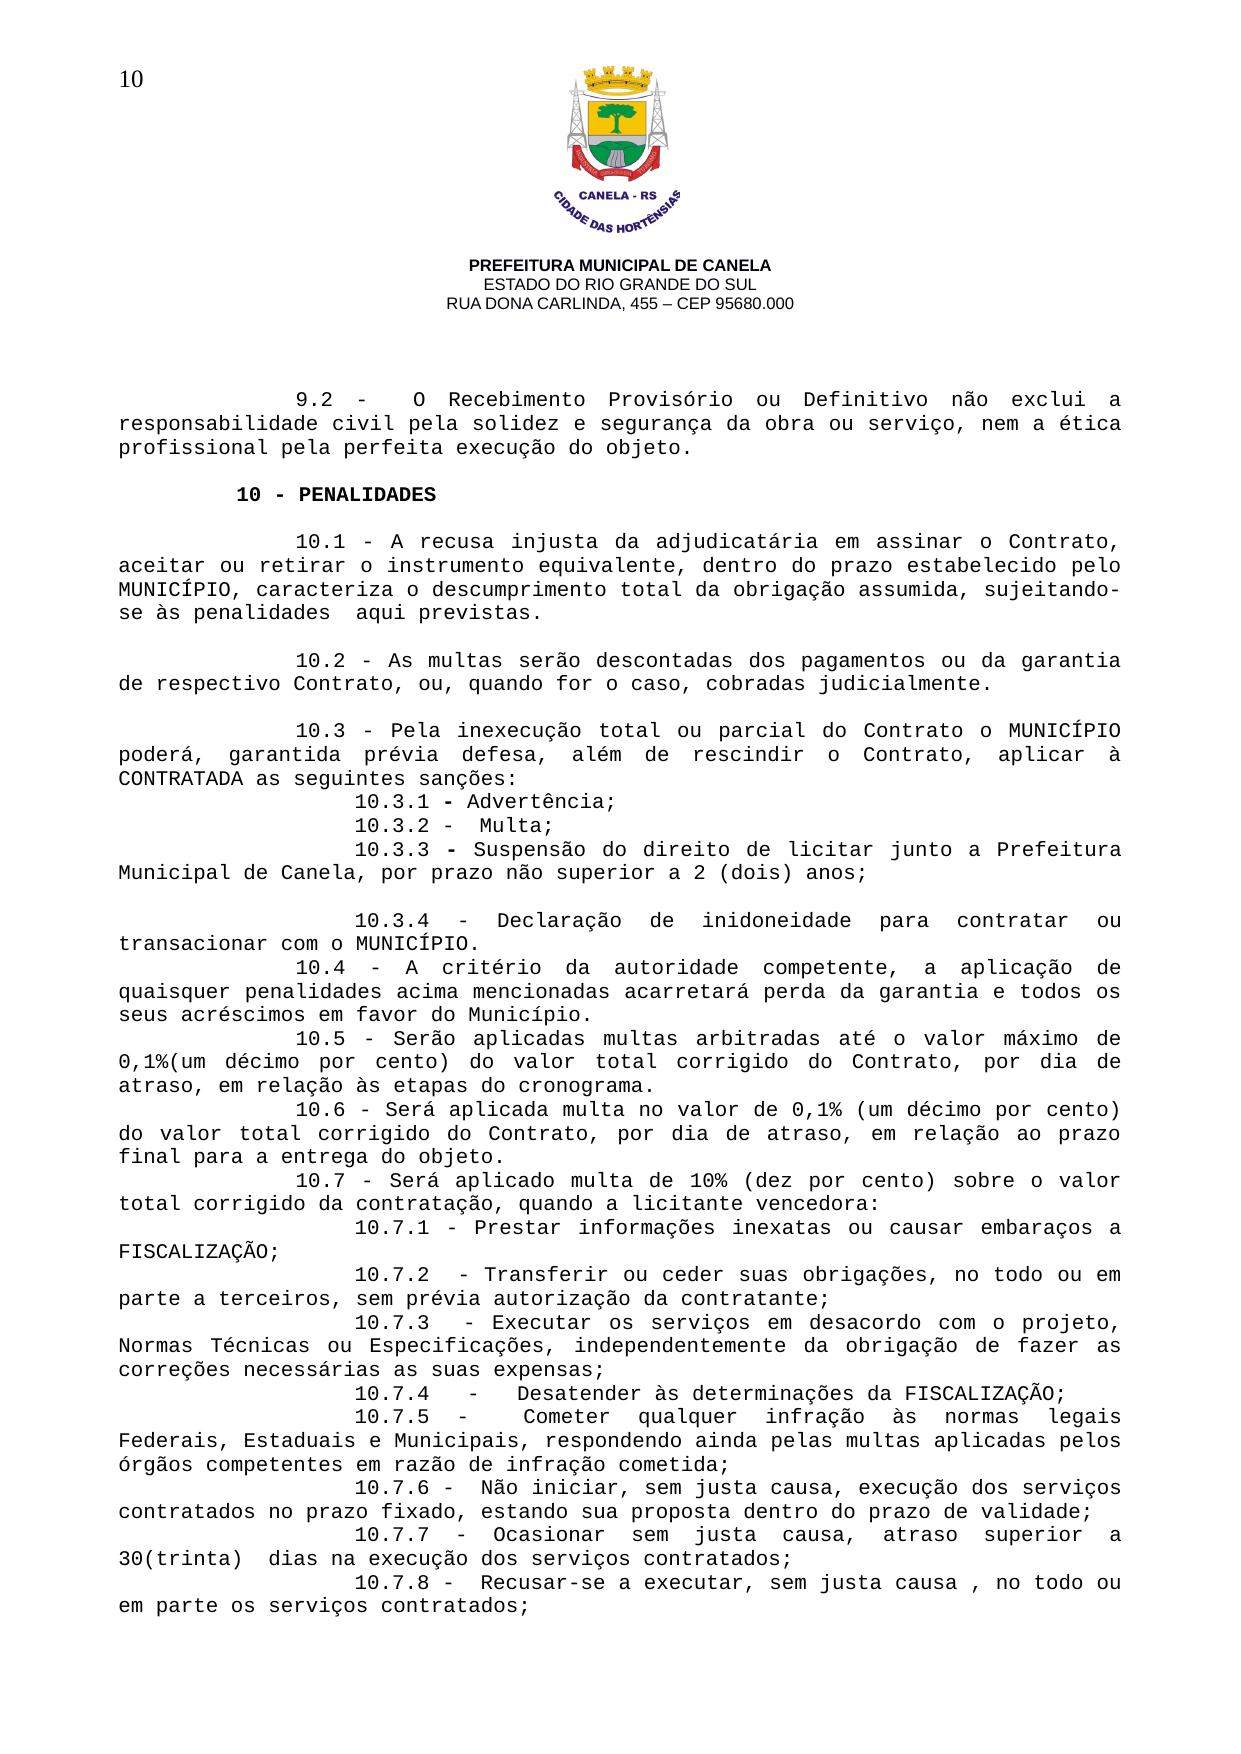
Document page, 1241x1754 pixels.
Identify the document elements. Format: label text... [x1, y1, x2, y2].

text 10.7 - Será aplicado multa de 10% (dez por cento) sobre o valor total corrigido da contratação, quando a licitante vencedora: [118, 1170, 1122, 1217]
text 10.3.2 - Multa; [118, 815, 1122, 839]
text 10.1 - A recusa injusta da adjudicatária em assinar o Contrato, aceitar ou retirar o instrumento equivalente, dentro do prazo estabelecido pelo MUNICÍPIO, caracteriza o descumprimento total da obrigação assumida, sujeitando-se às penalidades aqui previstas. [118, 531, 1122, 626]
text 10.3 - Pela inexecução total ou parcial do Contrato o MUNICÍPIO poderá, garantida prévia defesa, além de rescindir o Contrato, aplicar à CONTRATADA as seguintes sanções: [118, 721, 1122, 791]
text 10.7.5 - Cometer qualquer infração às normas legais Federais, Estaduais e Municipais, respondendo ainda pelas multas aplicadas pelos órgãos competentes em razão de infração cometida; [118, 1406, 1122, 1477]
text 10.7.6 - Não iniciar, sem justa causa, execução dos serviços contratados no prazo fixado, estando sua proposta dentro do prazo de validade; [118, 1477, 1122, 1524]
picture [554, 66, 680, 233]
text 10.2 - As multas serão descontadas dos pagamentos ou da garantia de respectivo Contrato, ou, quando for o caso, cobradas judicialmente. [118, 649, 1122, 697]
text 10.3.4 - Declaração de inidoneidade para contratar ou transacionar com o MUNICÍPIO. [118, 910, 1122, 957]
text 10.7.3 - Executar os serviços em desacordo com o projeto, Normas Técnicas ou Especificações, independentemente da obrigação de fazer as correções necessárias as suas expensas; [118, 1312, 1122, 1383]
text 10.3.1 - Advertência; [118, 791, 1122, 815]
text 10.5 - Serão aplicadas multas arbitradas até o valor máximo de 0,1%(um décimo por cento) do valor total corrigido do Contrato, por dia de atraso, em relação às etapas do cronograma. [118, 1028, 1122, 1099]
text 10.4 - A critério da autoridade competente, a aplicação de quaisquer penalidades acima mencionadas acarretará perda da garantia e todos os seus acréscimos em favor do Município. [118, 957, 1122, 1028]
text 10.7.2 - Transferir ou ceder suas obrigações, no todo ou em parte a terceiros, sem prévia autorização da contratante; [118, 1264, 1122, 1312]
text 10.6 - Será aplicada multa no valor de 0,1% (um décimo por cento) do valor total corrigido do Contrato, por dia de atraso, em relação ao prazo final para a entrega do objeto. [118, 1099, 1122, 1170]
text 10.7.1 - Prestar informações inexatas ou causar embaraços a FISCALIZAÇÃO; [118, 1217, 1122, 1264]
text 10.7.4 - Desatender às determinações da FISCALIZAÇÃO; [118, 1383, 1122, 1406]
text 10.7.7 - Ocasionar sem justa causa, atraso superior a 30(trinta) dias na execução dos serviços contratados; [118, 1524, 1122, 1572]
text 9.2 - O Recebimento Provisório ou Definitivo não exclui a responsabilidade civil pela solidez e segurança da obra ou serviço, nem a ética profissional pela perfeita execução do objeto. [118, 389, 1122, 460]
text 10 - PENALIDADES [118, 484, 1122, 508]
text 10.7.8 - Recusar-se a executar, sem justa causa , no todo ou em parte os serviços contratados; [118, 1572, 1122, 1619]
text 10.3.3 - Suspensão do direito de licitar junto a Prefeitura Municipal de Canela, por prazo não superior a 2 (dois) anos; [118, 839, 1122, 886]
